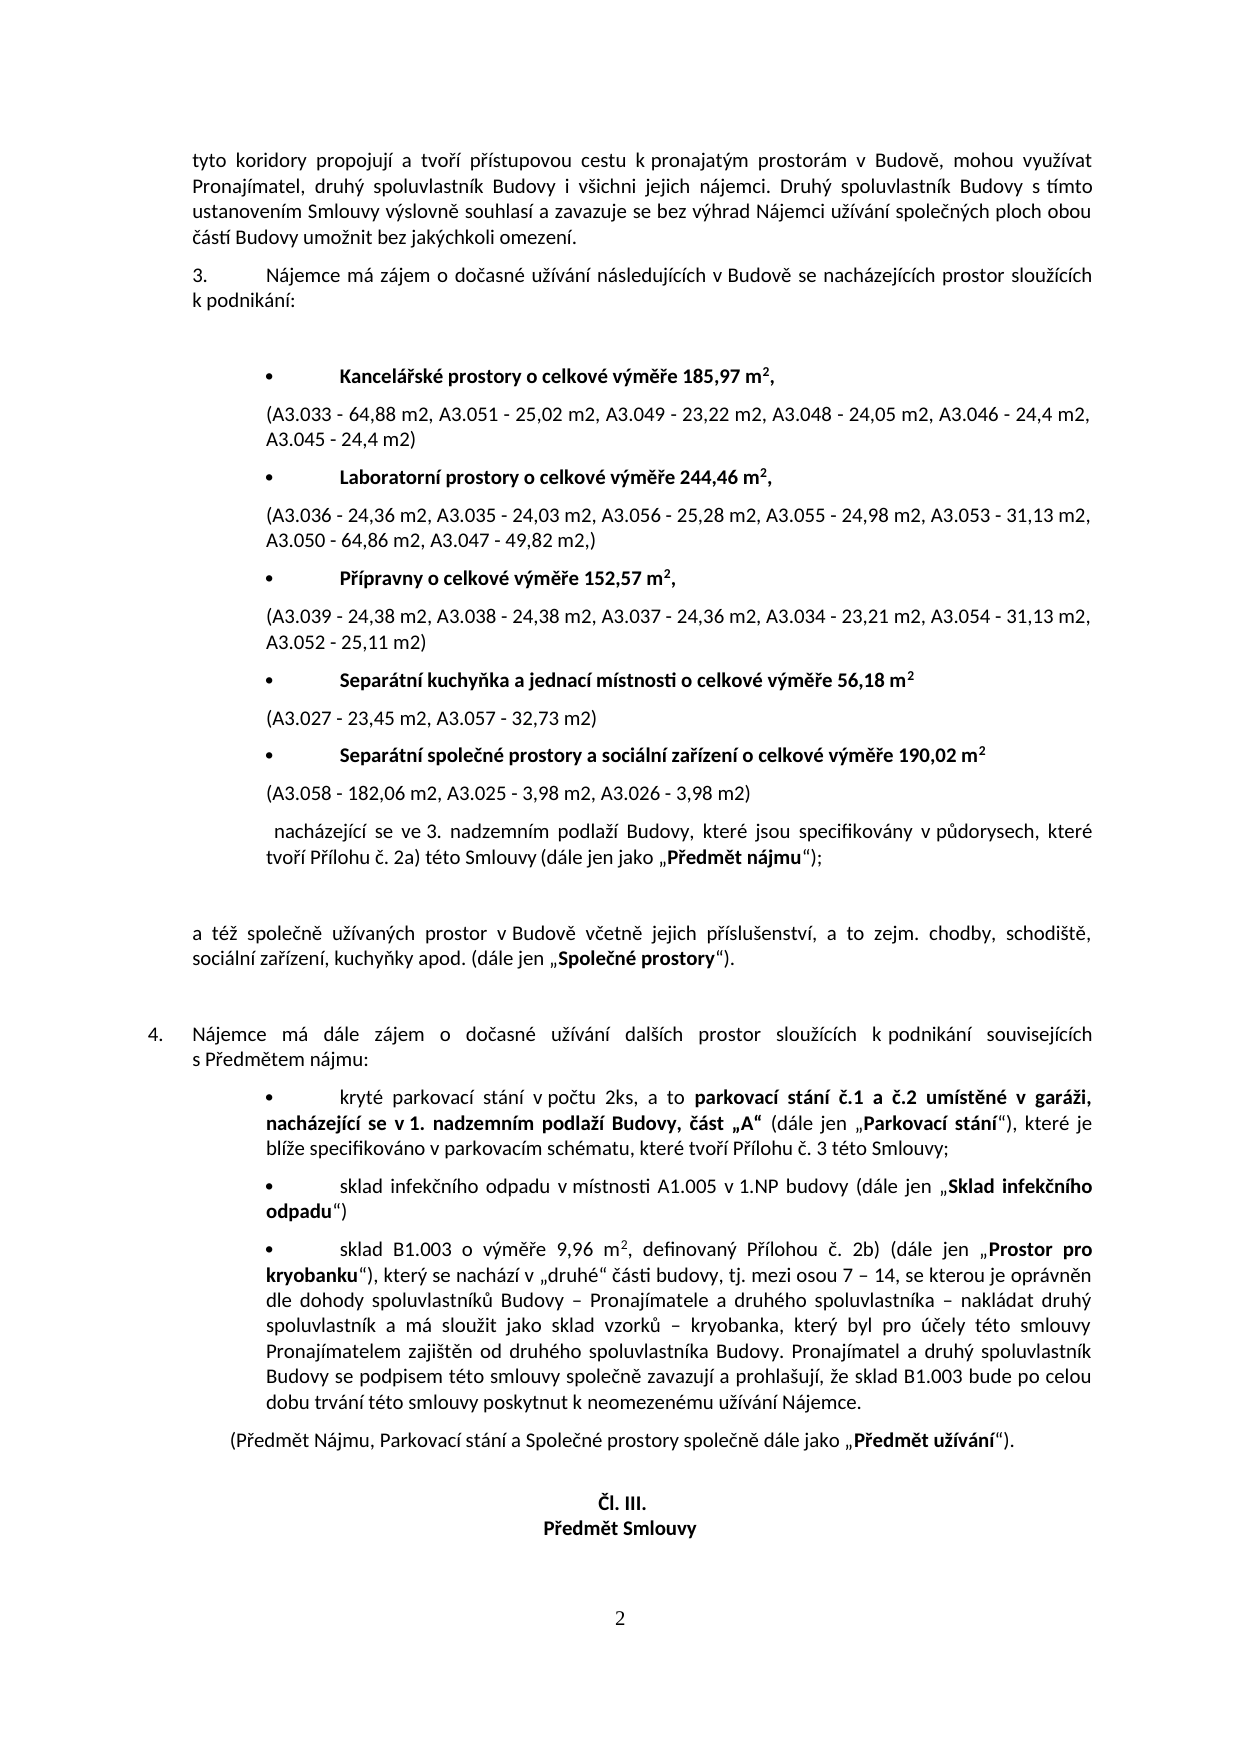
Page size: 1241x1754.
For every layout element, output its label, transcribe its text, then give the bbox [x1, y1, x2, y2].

text Čl. III. [148, 1490, 1093, 1516]
list Kancelářské prostory o celkové výměře 185,97 m2, [266, 363, 1093, 388]
text a též společně užívaných prostor v Budově včetně jejich příslušenství, a to zejm. chodby, schodiště, sociální zařízení, kuchyňky apod. (dále jen „Společné prostory“). [192, 920, 1093, 971]
list kryté parkovací stání v počtu 2ks, a to parkovací stání č.1 a č.2 umístěné v garáži, nacházející se v 1. nadzemním podlaží Budovy, část „A“ (dále jen „Parkovací stání“), které je blíže specifikováno v parkovacím schématu, které tvoří Přílohu č. 3 této Smlouvy; [266, 1084, 1093, 1161]
text (A3.036 - 24,36 m2, A3.035 - 24,03 m2, A3.056 - 25,28 m2, A3.055 - 24,98 m2, A3.053 - 31,13 m2, A3.050 - 64,86 m2, A3.047 - 49,82 m2,) [266, 502, 1093, 553]
list Laboratorní prostory o celkové výměře 244,46 m2, [266, 464, 1093, 490]
list sklad infekčního odpadu v místnosti A1.005 v 1.NP budovy (dále jen „Sklad infekčního odpadu“) [266, 1173, 1093, 1224]
list Separátní společné prostory a sociální zařízení o celkové výměře 190,02 m2 [266, 743, 1093, 768]
text (A3.033 - 64,88 m2, A3.051 - 25,02 m2, A3.049 - 23,22 m2, A3.048 - 24,05 m2, A3.046 - 24,4 m2, A3.045 - 24,4 m2) [266, 401, 1093, 452]
list tyto koridory propojují a tvoří přístupovou cestu k pronajatým prostorám v Budově, mohou využívat Pronajímatel, druhý spoluvlastník Budovy i všichni jejich nájemci. Druhý spoluvlastník Budovy s tímto ustanovením Smlouvy výslovně souhlasí a zavazuje se bez výhrad Nájemci užívání společných ploch obou částí Budovy umožnit bez jakýchkoli omezení. [148, 148, 1093, 249]
list Nájemce má zájem o dočasné užívání následujících v Budově se nacházejících prostor sloužících k podnikání: [192, 262, 1093, 313]
text (A3.039 - 24,38 m2, A3.038 - 24,38 m2, A3.037 - 24,36 m2, A3.034 - 23,21 m2, A3.054 - 31,13 m2, A3.052 - 25,11 m2) [266, 603, 1093, 654]
text (A3.058 - 182,06 m2, A3.025 - 3,98 m2, A3.026 - 3,98 m2) [266, 781, 1093, 806]
list Přípravny o celkové výměře 152,57 m2, [266, 566, 1093, 591]
list Nájemce má dále zájem o dočasné užívání dalších prostor sloužících k podnikání souvisejících s Předmětem nájmu: [148, 1021, 1093, 1072]
text (Předmět Nájmu, Parkovací stání a Společné prostory společně dále jako „Předmět užívání“). [192, 1427, 1093, 1452]
text nacházející se ve 3. nadzemním podlaží Budovy, které jsou specifikovány v půdorysech, které tvoří Přílohu č. 2a) této Smlouvy (dále jen jako „Předmět nájmu“); [266, 818, 1093, 869]
text (A3.027 - 23,45 m2, A3.057 - 32,73 m2) [192, 705, 1093, 730]
text Předmět Smlouvy [148, 1516, 1093, 1541]
list sklad B1.003 o výměře 9,96 m2, definovaný Přílohou č. 2b) (dále jen „Prostor pro kryobanku“), který se nachází v „druhé“ části budovy, tj. mezi osou 7 – 14, se kterou je oprávněn dle dohody spoluvlastníků Budovy – Pronajímatele a druhého spoluvlastníka – nakládat druhý spoluvlastník a má sloužit jako sklad vzorků – kryobanka, který byl pro účely této smlouvy Pronajímatelem zajištěn od druhého spoluvlastníka Budovy. Pronajímatel a druhý spoluvlastník Budovy se podpisem této smlouvy společně zavazují a prohlašují, že sklad B1.003 bude po celou dobu trvání této smlouvy poskytnut k neomezenému užívání Nájemce. [266, 1236, 1093, 1414]
list Separátní kuchyňka a jednací místnosti o celkové výměře 56,18 m2 [266, 667, 1093, 692]
